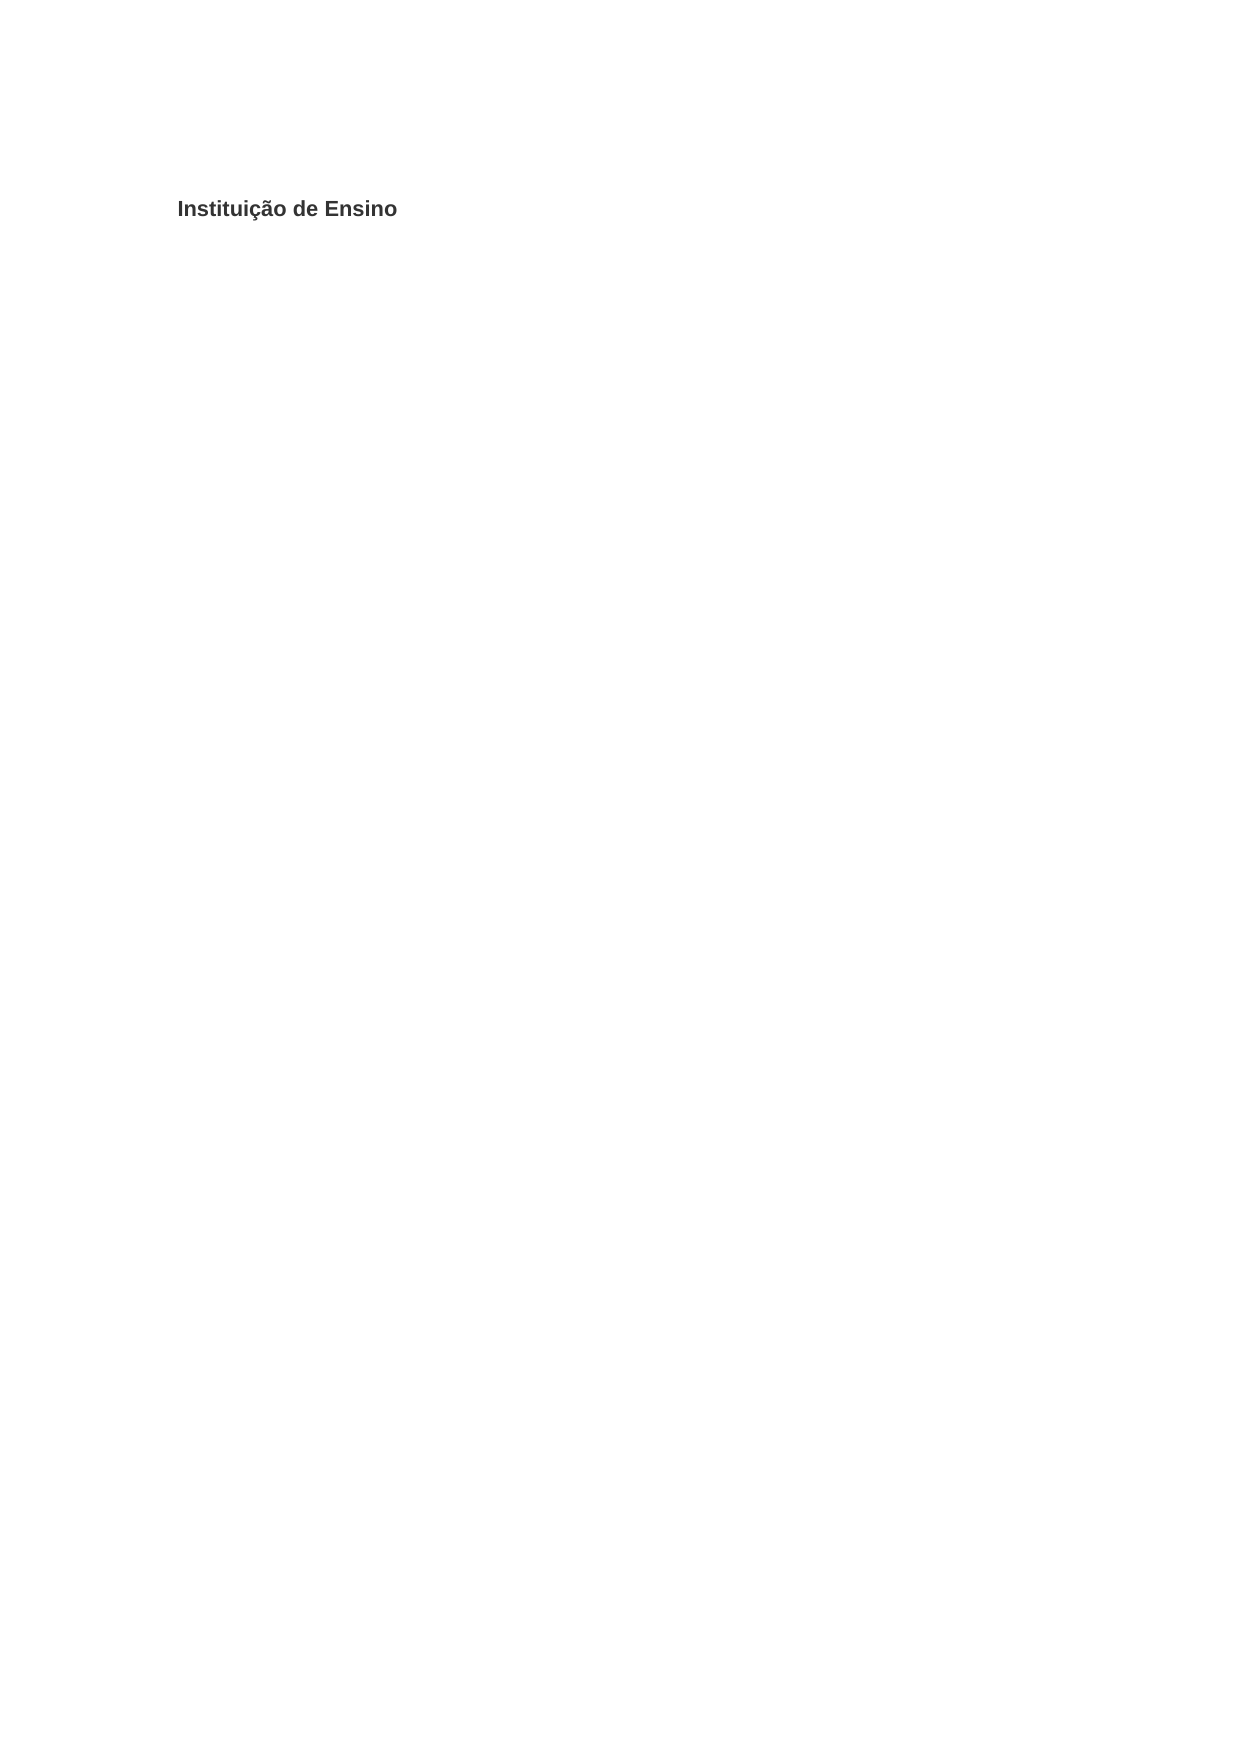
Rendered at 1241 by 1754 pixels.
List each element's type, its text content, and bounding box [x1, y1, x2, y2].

text Instituição de Ensino [177, 196, 1063, 222]
